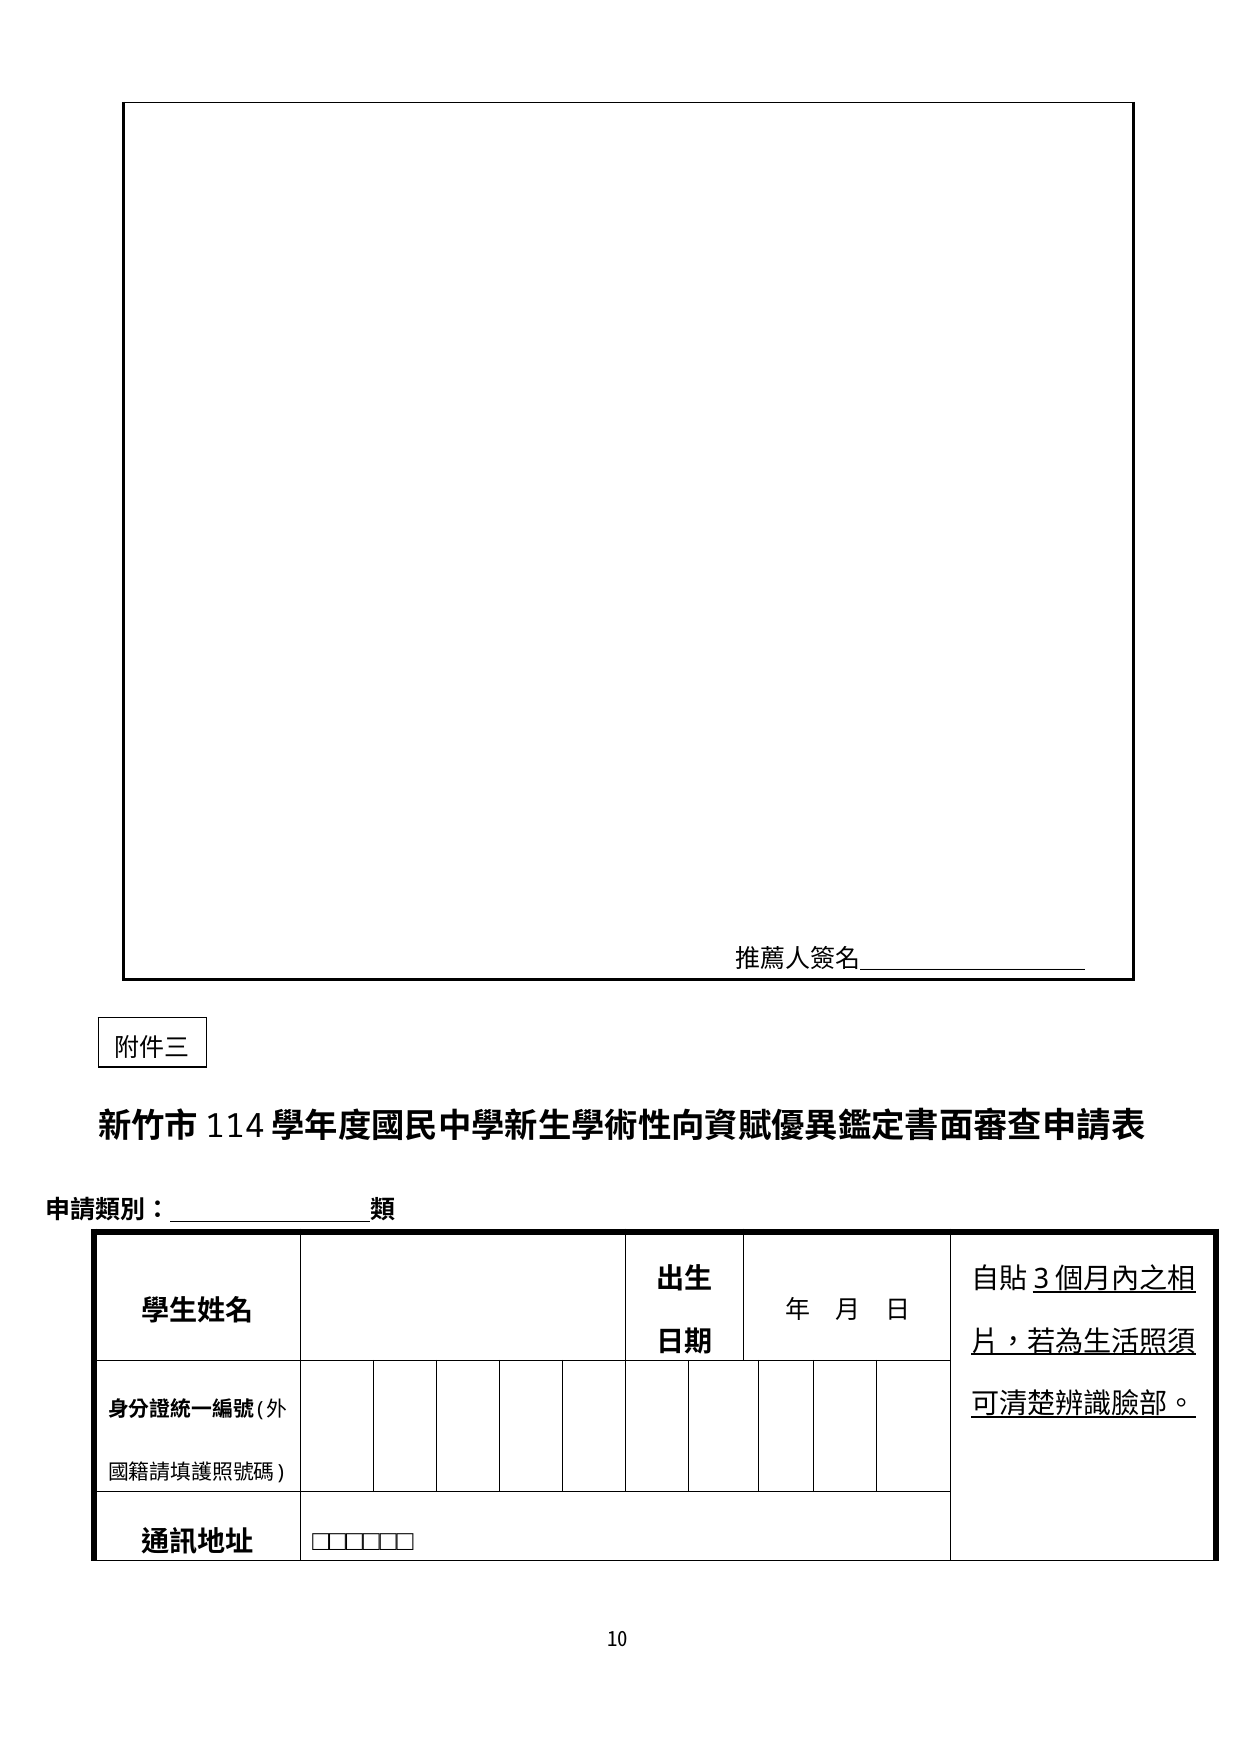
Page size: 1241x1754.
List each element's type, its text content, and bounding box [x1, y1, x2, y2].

table_header 出生 日期 [626, 1235, 743, 1360]
table_cell [563, 1361, 625, 1491]
table_cell [877, 1361, 950, 1491]
table_header [301, 1235, 625, 1360]
table_header 學生姓名 [97, 1235, 300, 1360]
table_cell [626, 1361, 688, 1491]
table_cell [500, 1361, 562, 1491]
text 新竹市114學年度國民中學新生學術性向資賦優異鑑定書面審查申請表 [45, 1097, 1198, 1147]
table_header 自貼3個月內之相片，若為生活照須可清楚辨識臉部。 [951, 1235, 1213, 1560]
table_cell 推薦人簽名＿＿＿＿＿＿＿＿＿ [125, 103, 1132, 977]
table_cell 身分證統一編號(外國籍請填護照號碼) [97, 1361, 300, 1491]
table_cell [759, 1361, 813, 1491]
text 附件三 [114, 1026, 191, 1059]
table_cell [814, 1361, 876, 1491]
table_cell [689, 1361, 758, 1491]
table_cell [301, 1361, 373, 1491]
table_cell 通訊地址 [97, 1492, 300, 1560]
table_cell [437, 1361, 499, 1491]
text 申請類別： 類 [45, 1166, 1152, 1228]
table_cell □□□□□□ [301, 1492, 950, 1560]
table_header 年 月 日 [744, 1235, 950, 1360]
table_cell [374, 1361, 436, 1491]
